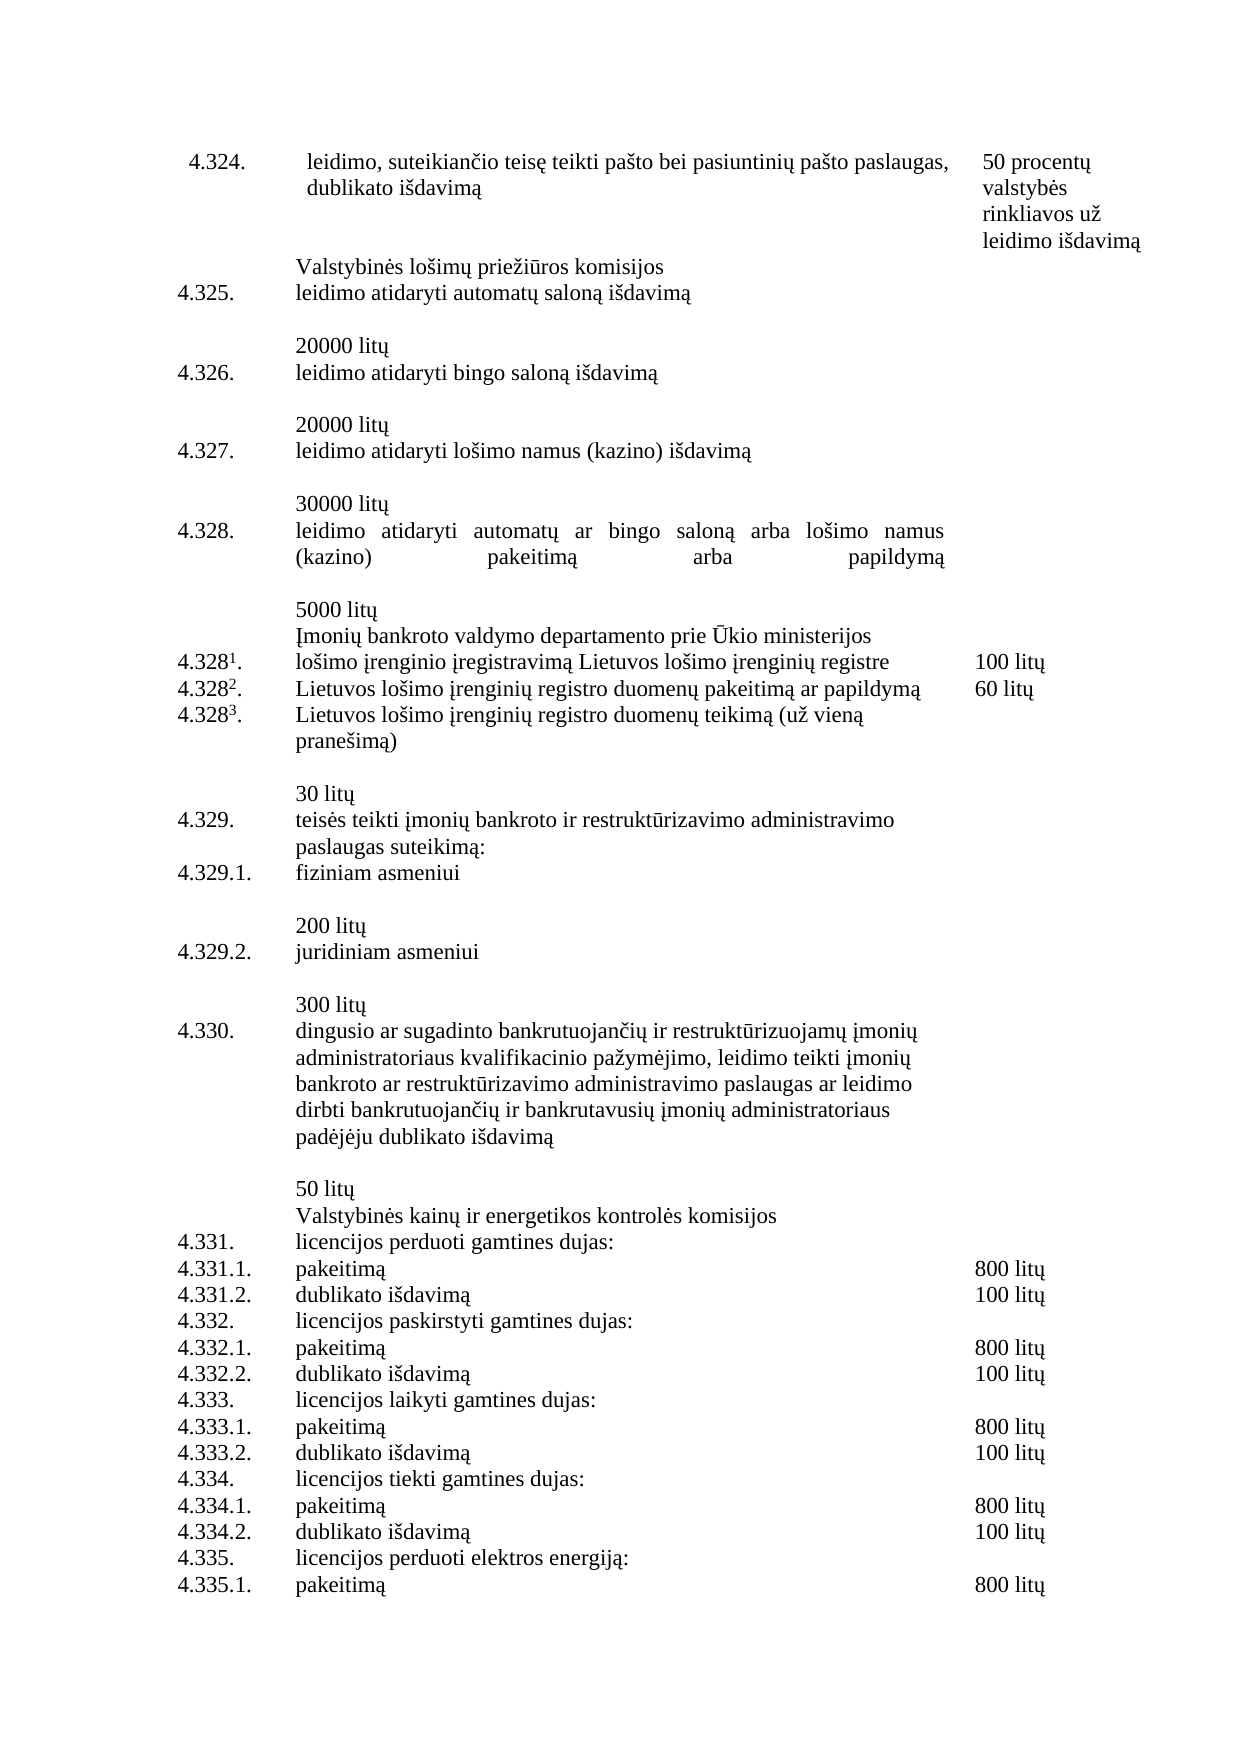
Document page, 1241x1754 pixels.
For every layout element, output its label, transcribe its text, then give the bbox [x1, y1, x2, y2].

text 4.329. teisės teikti įmonių bankroto ir restruktūrizavimo administravimo paslaugas suteikimą: [177, 807, 945, 859]
text 4.3283. Lietuvos lošimo įrenginių registro duomenų teikimą (už vieną pranešimą) 30 litų [177, 701, 945, 807]
text 4.332.1. pakeitimą 800 litų [177, 1334, 1122, 1360]
text 4.327. leidimo atidaryti lošimo namus (kazino) išdavimą 30000 litų [177, 438, 945, 517]
text 4.331.2. dublikato išdavimą 100 litų [177, 1281, 1122, 1307]
text 4.333.1. pakeitimą 800 litų [177, 1413, 1122, 1439]
text 4.331. licencijos perduoti gamtines dujas: [177, 1228, 1122, 1254]
text 4.332. licencijos paskirstyti gamtines dujas: [177, 1307, 1122, 1334]
table_header 4.324. [177, 148, 295, 253]
text Įmonių bankroto valdymo departamento prie Ūkio ministerijos [177, 622, 945, 648]
text 4.326. leidimo atidaryti bingo saloną išdavimą 20000 litų [177, 358, 945, 438]
text 4.329.1. fiziniam asmeniui 200 litų [177, 859, 945, 938]
text Valstybinės kainų ir energetikos kontrolės komisijos [177, 1202, 945, 1228]
text 4.330. dingusio ar sugadinto bankrutuojančių ir restruktūrizuojamų įmonių administratoriaus kvalifikacinio pažymėjimo, leidimo teikti įmonių bankroto ar restruktūrizavimo administravimo paslaugas ar leidimo dirbti bankrutuojančių ir bankrutavusių įmonių administratoriaus padėjėju dublikato išdavimą 50 litų [177, 1017, 945, 1202]
text 4.334.2. dublikato išdavimą 100 litų [177, 1518, 1122, 1544]
text 4.325. leidimo atidaryti automatų saloną išdavimą 20000 litų [177, 279, 945, 358]
text 4.333.2. dublikato išdavimą 100 litų [177, 1439, 1122, 1465]
text 4.334.1. pakeitimą 800 litų [177, 1492, 1122, 1518]
text 4.3282. Lietuvos lošimo įrenginių registro duomenų pakeitimą ar papildymą 60 litų [177, 675, 1122, 701]
text 4.331.1. pakeitimą 800 litų [177, 1254, 1122, 1281]
text 4.335. licencijos perduoti elektros energiją: [177, 1544, 1122, 1571]
text Valstybinės lošimų priežiūros komisijos [177, 253, 945, 279]
text 4.333. licencijos laikyti gamtines dujas: [177, 1386, 1122, 1413]
text 4.329.2. juridiniam asmeniui 300 litų [177, 938, 945, 1017]
text 4.335.1. pakeitimą 800 litų [177, 1571, 1122, 1597]
text 4.3281. lošimo įrenginio įregistravimą Lietuvos lošimo įrenginių registre 100 litų [177, 648, 1122, 675]
table_header leidimo, suteikiančio teisę teikti pašto bei pasiuntinių pašto paslaugas, dublikato išdavimą [295, 148, 971, 253]
table_header 50 procentų valstybės rinkliavos už leidimo išdavimą [971, 148, 1163, 253]
text 4.334. licencijos tiekti gamtines dujas: [177, 1465, 1122, 1492]
text 4.332.2. dublikato išdavimą 100 litų [177, 1360, 1122, 1386]
text 4.328. leidimo atidaryti automatų ar bingo saloną arba lošimo namus (kazino) pakeitimą arba papildymą 5000 litų [177, 517, 945, 622]
